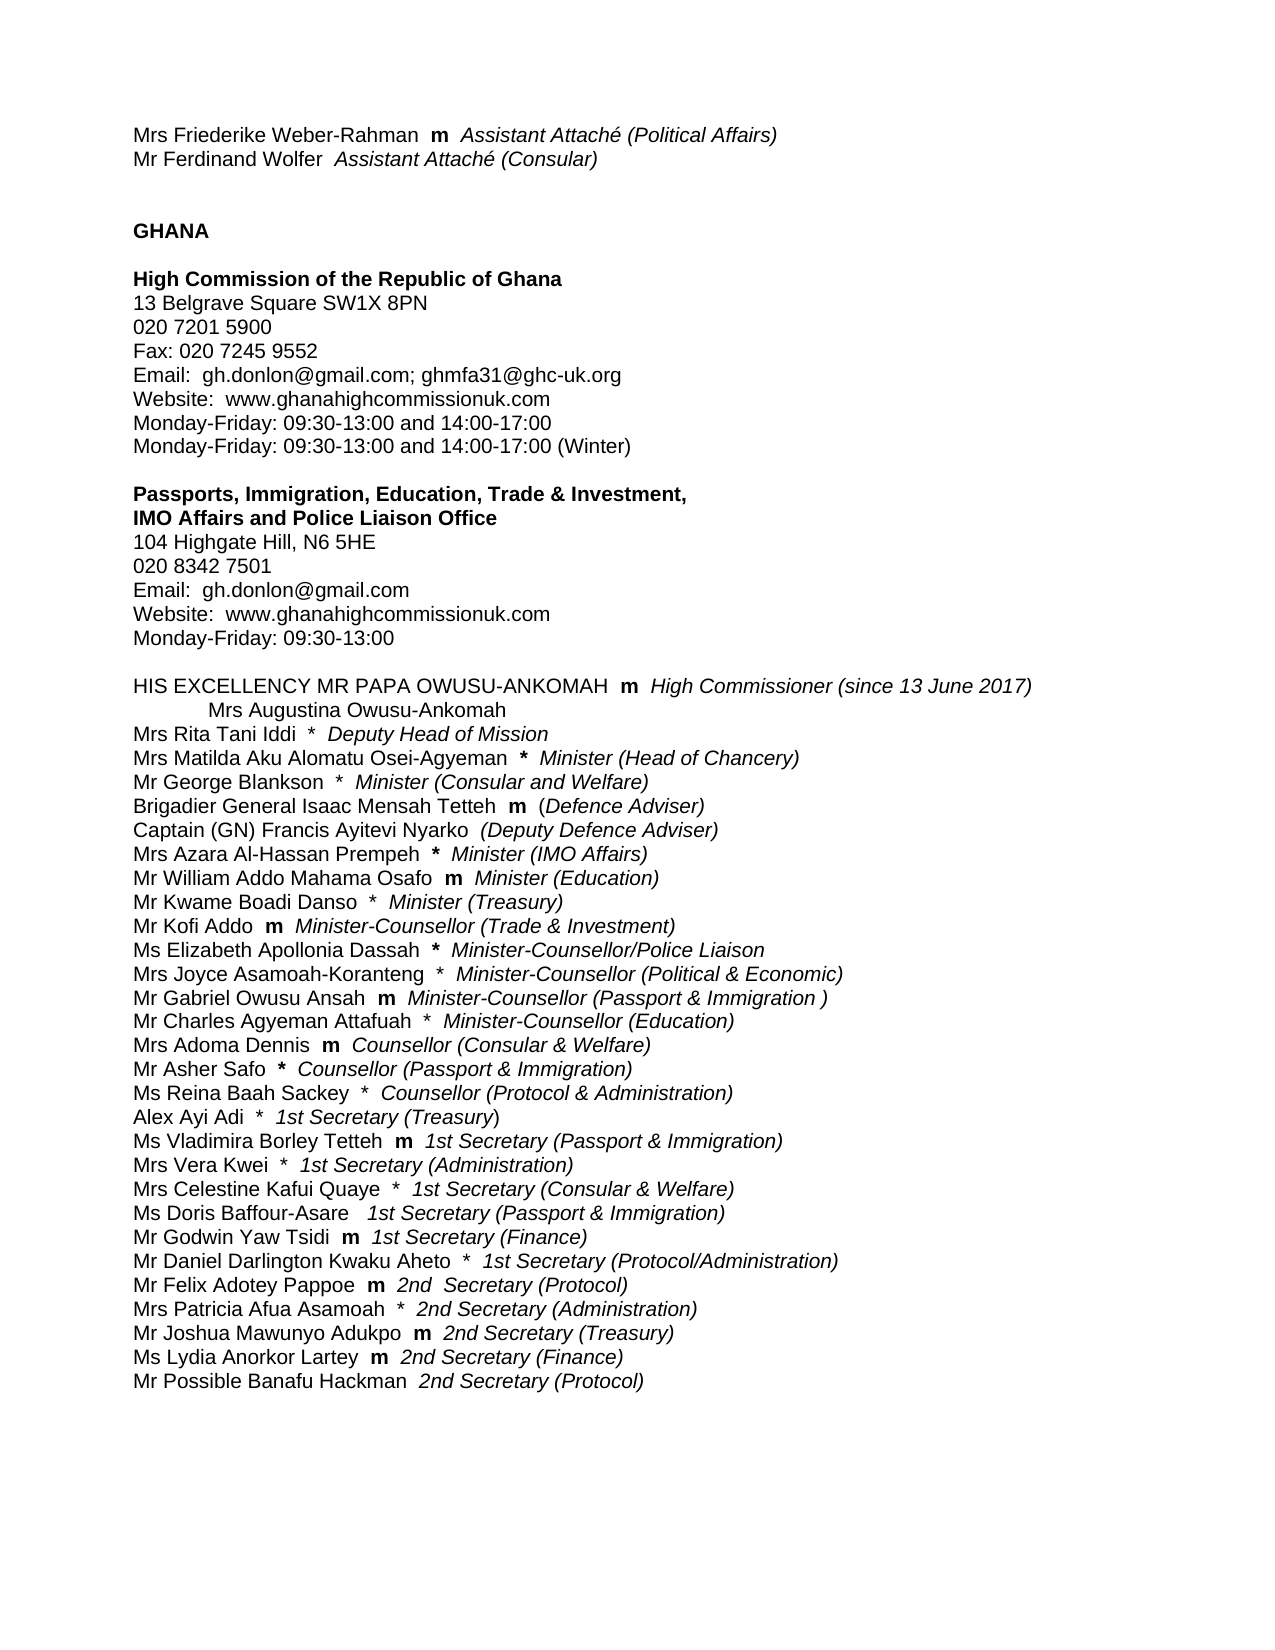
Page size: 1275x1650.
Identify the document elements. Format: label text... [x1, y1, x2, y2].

text Mrs Friederike Weber-Rahman m Assistant Attaché (Political Affairs) [133, 123, 1181, 147]
text Mr Felix Adotey Pappoe m 2nd Secretary (Protocol) [133, 1273, 1181, 1297]
text Mrs Azara Al-Hassan Prempeh * Minister (IMO Affairs) [133, 842, 1181, 866]
text High Commission of the Republic of Ghana [133, 267, 1181, 291]
text GHANA [133, 219, 1181, 243]
text Mrs Patricia Afua Asamoah * 2nd Secretary (Administration) [133, 1297, 1181, 1321]
text Ms Vladimira Borley Tetteh m 1st Secretary (Passport & Immigration) [133, 1129, 1181, 1153]
text Mrs Rita Tani Iddi * Deputy Head of Mission [133, 722, 1181, 746]
text Ms Reina Baah Sackey * Counsellor (Protocol & Administration) [133, 1081, 1181, 1105]
text Brigadier General Isaac Mensah Tetteh m (Defence Adviser) [133, 794, 1181, 818]
text Mrs Joyce Asamoah-Koranteng * Minister-Counsellor (Political & Economic) [133, 961, 1181, 985]
text Mr Kwame Boadi Danso * Minister (Treasury) [133, 889, 1181, 913]
text Website: www.ghanahighcommissionuk.com [133, 386, 1181, 410]
text Mr George Blankson * Minister (Consular and Welfare) [133, 770, 1181, 794]
text Ms Lydia Anorkor Lartey m 2nd Secretary (Finance) [133, 1345, 1181, 1369]
text 020 8342 7501 [133, 554, 1181, 578]
text Mrs Vera Kwei * 1st Secretary (Administration) [133, 1153, 1181, 1177]
text HIS EXCELLENCY MR PAPA OWUSU-ANKOMAH m High Commissioner (since 13 June 2017) [133, 674, 1181, 698]
text 020 7201 5900 [133, 314, 1181, 338]
text Passports, Immigration, Education, Trade & Investment, [133, 482, 1181, 506]
text Monday-Friday: 09:30-13:00 and 14:00-17:00 (Winter) [133, 434, 1181, 458]
text 13 Belgrave Square SW1X 8PN [133, 291, 1181, 314]
text Ms Elizabeth Apollonia Dassah * Minister-Counsellor/Police Liaison [133, 937, 1181, 961]
text Mr Kofi Addo m Minister-Counsellor (Trade & Investment) [133, 913, 1181, 937]
text Captain (GN) Francis Ayitevi Nyarko (Deputy Defence Adviser) [133, 818, 1181, 842]
text Mr Possible Banafu Hackman 2nd Secretary (Protocol) [133, 1369, 1181, 1393]
text Monday-Friday: 09:30-13:00 [133, 626, 1181, 650]
text Email: gh.donlon@gmail.com [133, 578, 1181, 602]
text Mr Joshua Mawunyo Adukpo m 2nd Secretary (Treasury) [133, 1321, 1181, 1345]
text Mr William Addo Mahama Osafo m Minister (Education) [133, 866, 1181, 889]
text Mrs Adoma Dennis m Counsellor (Consular & Welfare) [133, 1033, 1181, 1057]
text Mr Charles Agyeman Attafuah * Minister-Counsellor (Education) [133, 1009, 1181, 1033]
text Mrs Augustina Owusu-Ankomah [133, 698, 1181, 722]
text Mrs Celestine Kafui Quaye * 1st Secretary (Consular & Welfare) [133, 1177, 1181, 1201]
text Ms Doris Baffour-Asare 1st Secretary (Passport & Immigration) [133, 1201, 1181, 1225]
text 104 Highgate Hill, N6 5HE [133, 530, 1181, 554]
text Mrs Matilda Aku Alomatu Osei-Agyeman * Minister (Head of Chancery) [133, 746, 1181, 770]
text Mr Godwin Yaw Tsidi m 1st Secretary (Finance) [133, 1225, 1181, 1249]
text Alex Ayi Adi * 1st Secretary (Treasury) [133, 1105, 1181, 1129]
text Email: gh.donlon@gmail.com; ghmfa31@ghc-uk.org [133, 362, 1181, 386]
text Mr Ferdinand Wolfer Assistant Attaché (Consular) [133, 147, 1181, 171]
text Mr Gabriel Owusu Ansah m Minister-Counsellor (Passport & Immigration ) [133, 985, 1181, 1009]
text Mr Daniel Darlington Kwaku Aheto * 1st Secretary (Protocol/Administration) [133, 1249, 1181, 1273]
text IMO Affairs and Police Liaison Office [133, 506, 1181, 530]
text Monday-Friday: 09:30-13:00 and 14:00-17:00 [133, 410, 1181, 434]
text Mr Asher Safo * Counsellor (Passport & Immigration) [133, 1057, 1181, 1081]
text Fax: 020 7245 9552 [133, 338, 1181, 362]
text Website: www.ghanahighcommissionuk.com [133, 602, 1181, 626]
